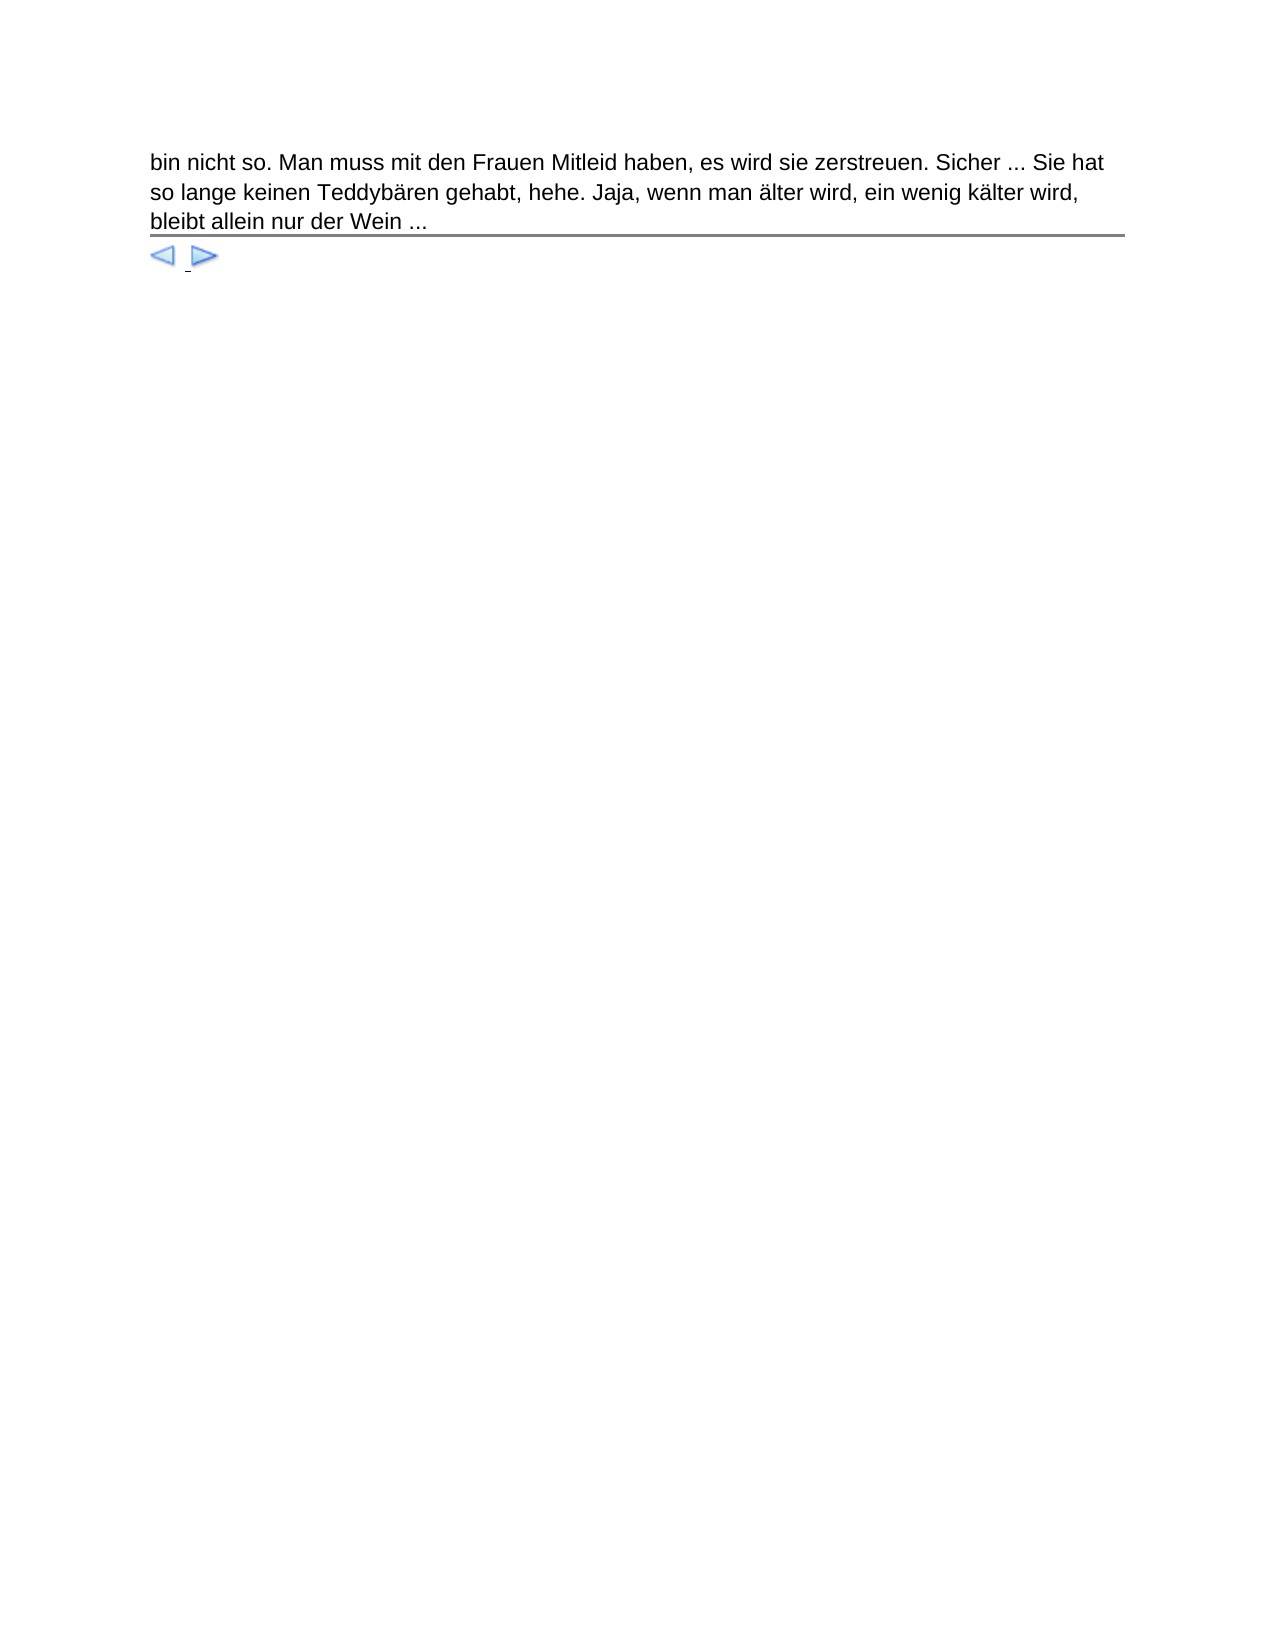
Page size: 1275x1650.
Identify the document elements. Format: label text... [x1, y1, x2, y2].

text bin nicht so. Man muss mit den Frauen Mitleid haben, es wird sie zerstreuen. Sicher ... Sie hat so lange keinen Teddybären gehabt, hehe. Jaja, wenn man älter wird, ein wenig kälter wird, bleibt allein nur der Wein ... [150, 150, 1125, 234]
picture [150, 241, 179, 270]
picture [190, 241, 219, 270]
